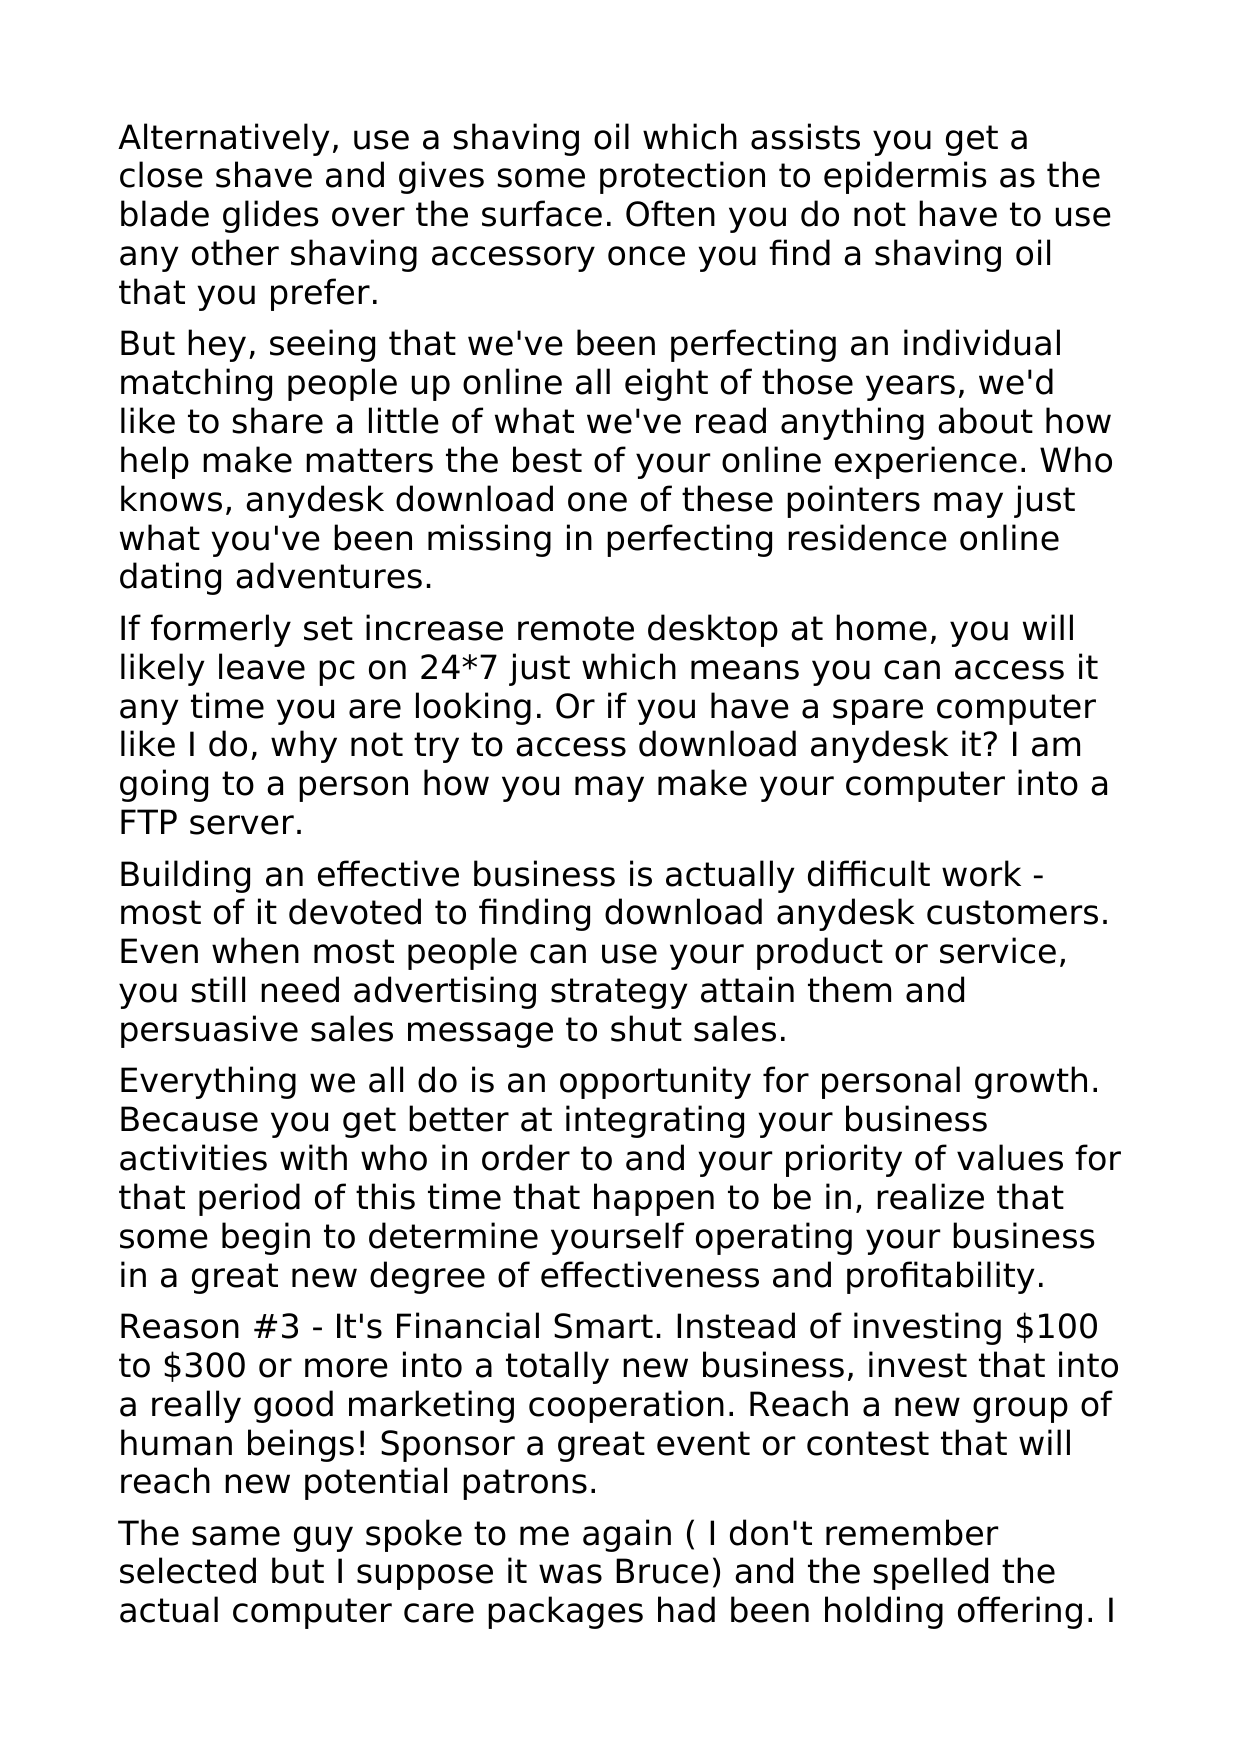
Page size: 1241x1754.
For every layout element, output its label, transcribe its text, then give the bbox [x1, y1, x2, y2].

text Everything we all do is an opportunity for personal growth. Because you get better at integrating your business activities with who in order to and your priority of values for that period of this time that happen to be in, realize that some begin to determine yourself operating your business in a great new degree of effectiveness and profitability. [118, 1062, 1122, 1295]
text The same guy spoke to me again ( I don't remember selected but I suppose it was Bruce) and the spelled the actual computer care packages had been holding offering. I [118, 1514, 1122, 1631]
text If formerly set increase remote desktop at home, you will likely leave pc on 24*7 just which means you can access it any time you are looking. Or if you have a spare computer like I do, why not try to access download anydesk it? I am going to a person how you may make your computer into a FTP server. [118, 609, 1122, 842]
text Alternatively, use a shaving oil which assists you get a close shave and gives some protection to epidermis as the blade glides over the surface. Often you do not have to use any other shaving accessory once you find a shaving oil that you prefer. [118, 118, 1122, 312]
text But hey, seeing that we've been perfecting an individual matching people up online all eight of those years, we'd like to share a little of what we've read anything about how help make matters the best of your online experience. Who knows, anydesk download one of these pointers may just what you've been missing in perfecting residence online dating adventures. [118, 325, 1122, 597]
text Reason #3 - It's Financial Smart. Instead of investing $100 to $300 or more into a totally new business, invest that into a really good marketing cooperation. Reach a new group of human beings! Sponsor a great event or contest that will reach new potential patrons. [118, 1307, 1122, 1502]
text Building an effective business is actually difficult work - most of it devoted to finding download anydesk customers. Even when most people can use your product or service, you still need advertising strategy attain them and persuasive sales message to shut sales. [118, 855, 1122, 1049]
